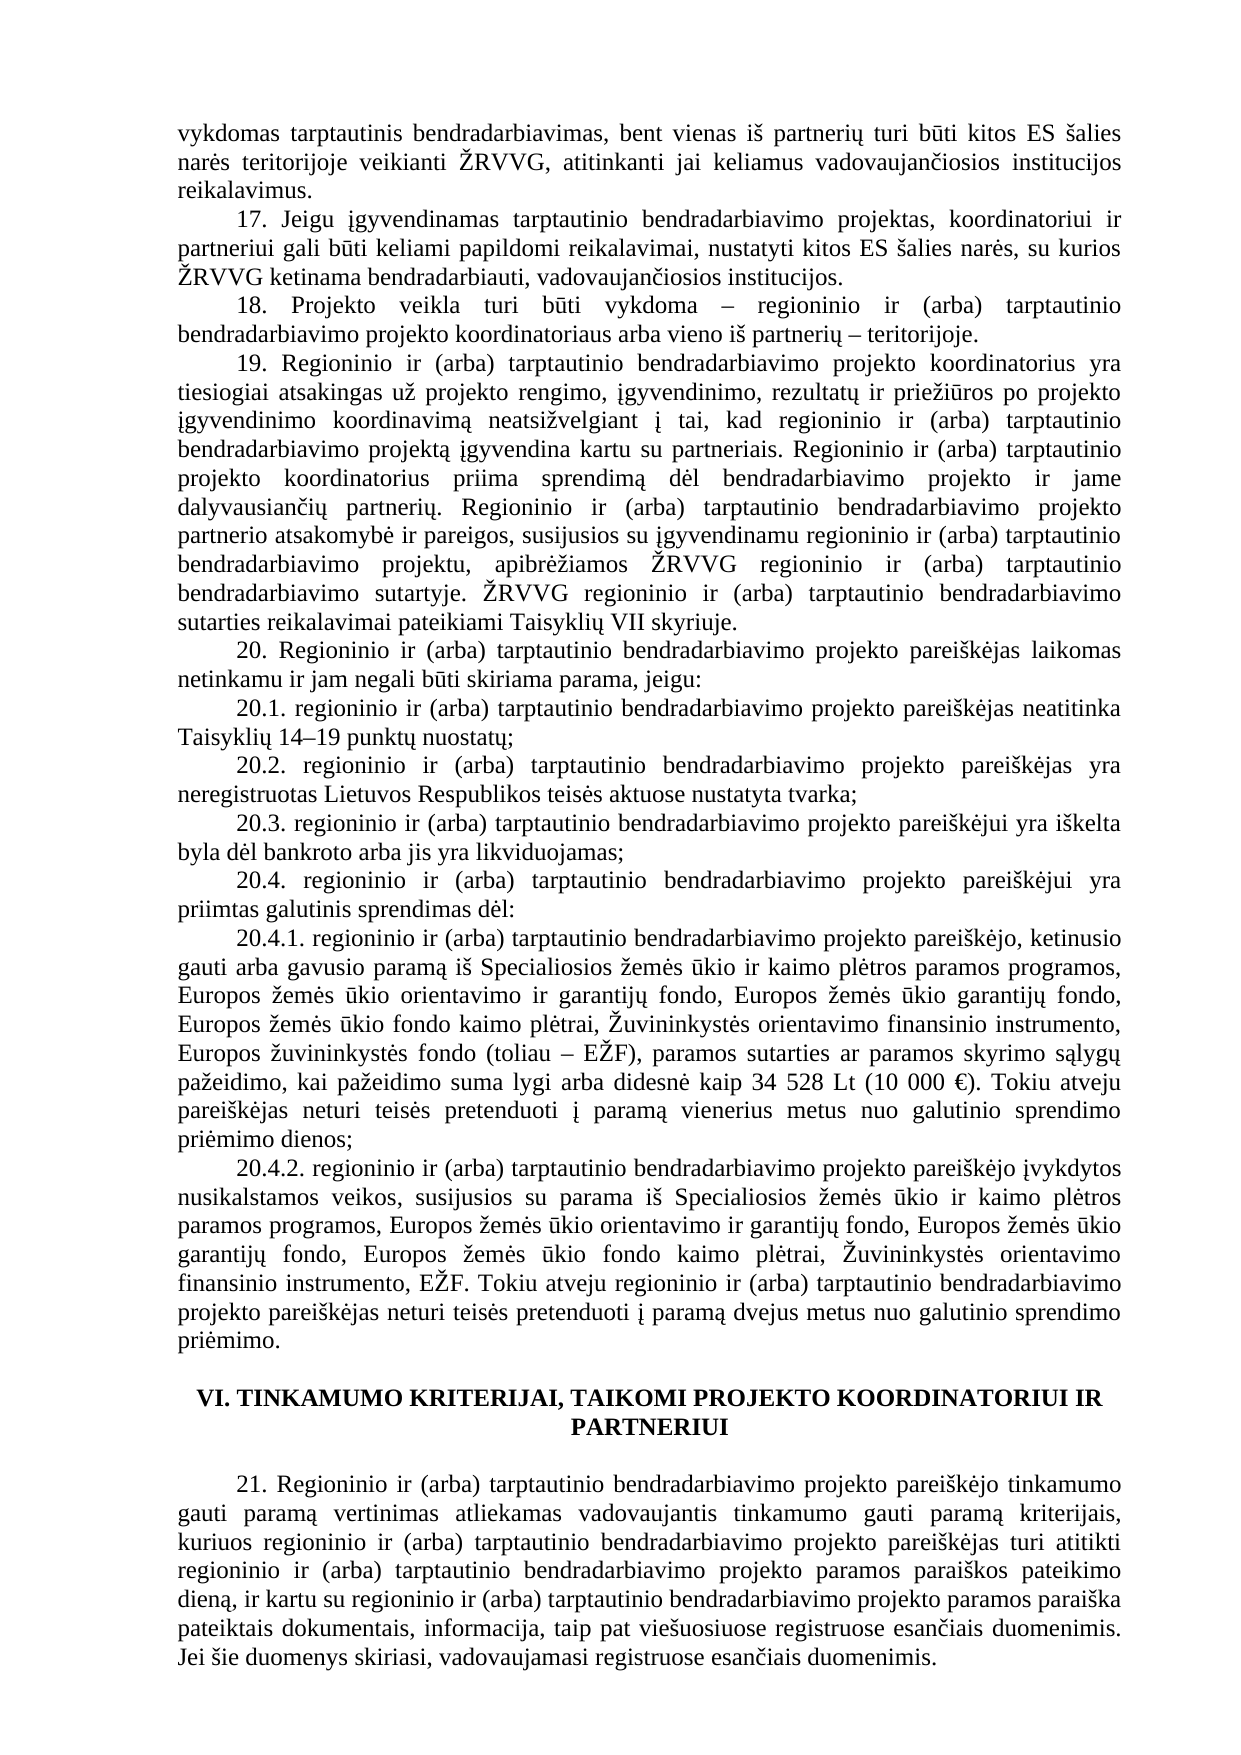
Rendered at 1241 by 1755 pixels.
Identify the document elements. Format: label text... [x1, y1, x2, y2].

text VI. TINKAMUMO KRITERIJAI, TAIKOMI PROJEKTO KOORDINATORIUI IR PARTNERIUI [177, 1383, 1122, 1441]
text 19. Regioninio ir (arba) tarptautinio bendradarbiavimo projekto koordinatorius yra tiesiogiai atsakingas už projekto rengimo, įgyvendinimo, rezultatų ir priežiūros po projekto įgyvendinimo koordinavimą neatsižvelgiant į tai, kad regioninio ir (arba) tarptautinio bendradarbiavimo projektą įgyvendina kartu su partneriais. Regioninio ir (arba) tarptautinio projekto koordinatorius priima sprendimą dėl bendradarbiavimo projekto ir jame dalyvausiančių partnerių. Regioninio ir (arba) tarptautinio bendradarbiavimo projekto partnerio atsakomybė ir pareigos, susijusios su įgyvendinamu regioninio ir (arba) tarptautinio bendradarbiavimo projektu, apibrėžiamos ŽRVVG regioninio ir (arba) tarptautinio bendradarbiavimo sutartyje. ŽRVVG regioninio ir (arba) tarptautinio bendradarbiavimo sutarties reikalavimai pateikiami Taisyklių VII skyriuje. [177, 348, 1122, 636]
text 17. Jeigu įgyvendinamas tarptautinio bendradarbiavimo projektas, koordinatoriui ir partneriui gali būti keliami papildomi reikalavimai, nustatyti kitos ES šalies narės, su kurios ŽRVVG ketinama bendradarbiauti, vadovaujančiosios institucijos. [177, 204, 1122, 291]
text 20. Regioninio ir (arba) tarptautinio bendradarbiavimo projekto pareiškėjas laikomas netinkamu ir jam negali būti skiriama parama, jeigu: [177, 636, 1122, 693]
text 20.4. regioninio ir (arba) tarptautinio bendradarbiavimo projekto pareiškėjui yra priimtas galutinis sprendimas dėl: [177, 866, 1122, 923]
text 20.2. regioninio ir (arba) tarptautinio bendradarbiavimo projekto pareiškėjas yra neregistruotas Lietuvos Respublikos teisės aktuose nustatyta tvarka; [177, 751, 1122, 808]
text 20.3. regioninio ir (arba) tarptautinio bendradarbiavimo projekto pareiškėjui yra iškelta byla dėl bankroto arba jis yra likviduojamas; [177, 808, 1122, 866]
text 20.1. regioninio ir (arba) tarptautinio bendradarbiavimo projekto pareiškėjas neatitinka Taisyklių 14–19 punktų nuostatų; [177, 693, 1122, 751]
text 18. Projekto veikla turi būti vykdoma – regioninio ir (arba) tarptautinio bendradarbiavimo projekto koordinatoriaus arba vieno iš partnerių – teritorijoje. [177, 291, 1122, 348]
text 20.4.1. regioninio ir (arba) tarptautinio bendradarbiavimo projekto pareiškėjo, ketinusio gauti arba gavusio paramą iš Specialiosios žemės ūkio ir kaimo plėtros paramos programos, Europos žemės ūkio orientavimo ir garantijų fondo, Europos žemės ūkio garantijų fondo, Europos žemės ūkio fondo kaimo plėtrai, Žuvininkystės orientavimo finansinio instrumento, Europos žuvininkystės fondo (toliau – EŽF), paramos sutarties ar paramos skyrimo sąlygų pažeidimo, kai pažeidimo suma lygi arba didesnė kaip 34 528 Lt (10 000 €). Tokiu atveju pareiškėjas neturi teisės pretenduoti į paramą vienerius metus nuo galutinio sprendimo priėmimo dienos; [177, 923, 1122, 1153]
text 21. Regioninio ir (arba) tarptautinio bendradarbiavimo projekto pareiškėjo tinkamumo gauti paramą vertinimas atliekamas vadovaujantis tinkamumo gauti paramą kriterijais, kuriuos regioninio ir (arba) tarptautinio bendradarbiavimo projekto pareiškėjas turi atitikti regioninio ir (arba) tarptautinio bendradarbiavimo projekto paramos paraiškos pateikimo dieną, ir kartu su regioninio ir (arba) tarptautinio bendradarbiavimo projekto paramos paraiška pateiktais dokumentais, informacija, taip pat viešuosiuose registruose esančiais duomenimis. Jei šie duomenys skiriasi, vadovaujamasi registruose esančiais duomenimis. [177, 1469, 1122, 1671]
text 20.4.2. regioninio ir (arba) tarptautinio bendradarbiavimo projekto pareiškėjo įvykdytos nusikalstamos veikos, susijusios su parama iš Specialiosios žemės ūkio ir kaimo plėtros paramos programos, Europos žemės ūkio orientavimo ir garantijų fondo, Europos žemės ūkio garantijų fondo, Europos žemės ūkio fondo kaimo plėtrai, Žuvininkystės orientavimo finansinio instrumento, EŽF. Tokiu atveju regioninio ir (arba) tarptautinio bendradarbiavimo projekto pareiškėjas neturi teisės pretenduoti į paramą dvejus metus nuo galutinio sprendimo priėmimo. [177, 1153, 1122, 1354]
text vykdomas tarptautinis bendradarbiavimas, bent vienas iš partnerių turi būti kitos ES šalies narės teritorijoje veikianti ŽRVVG, atitinkanti jai keliamus vadovaujančiosios institucijos reikalavimus. [177, 118, 1122, 204]
